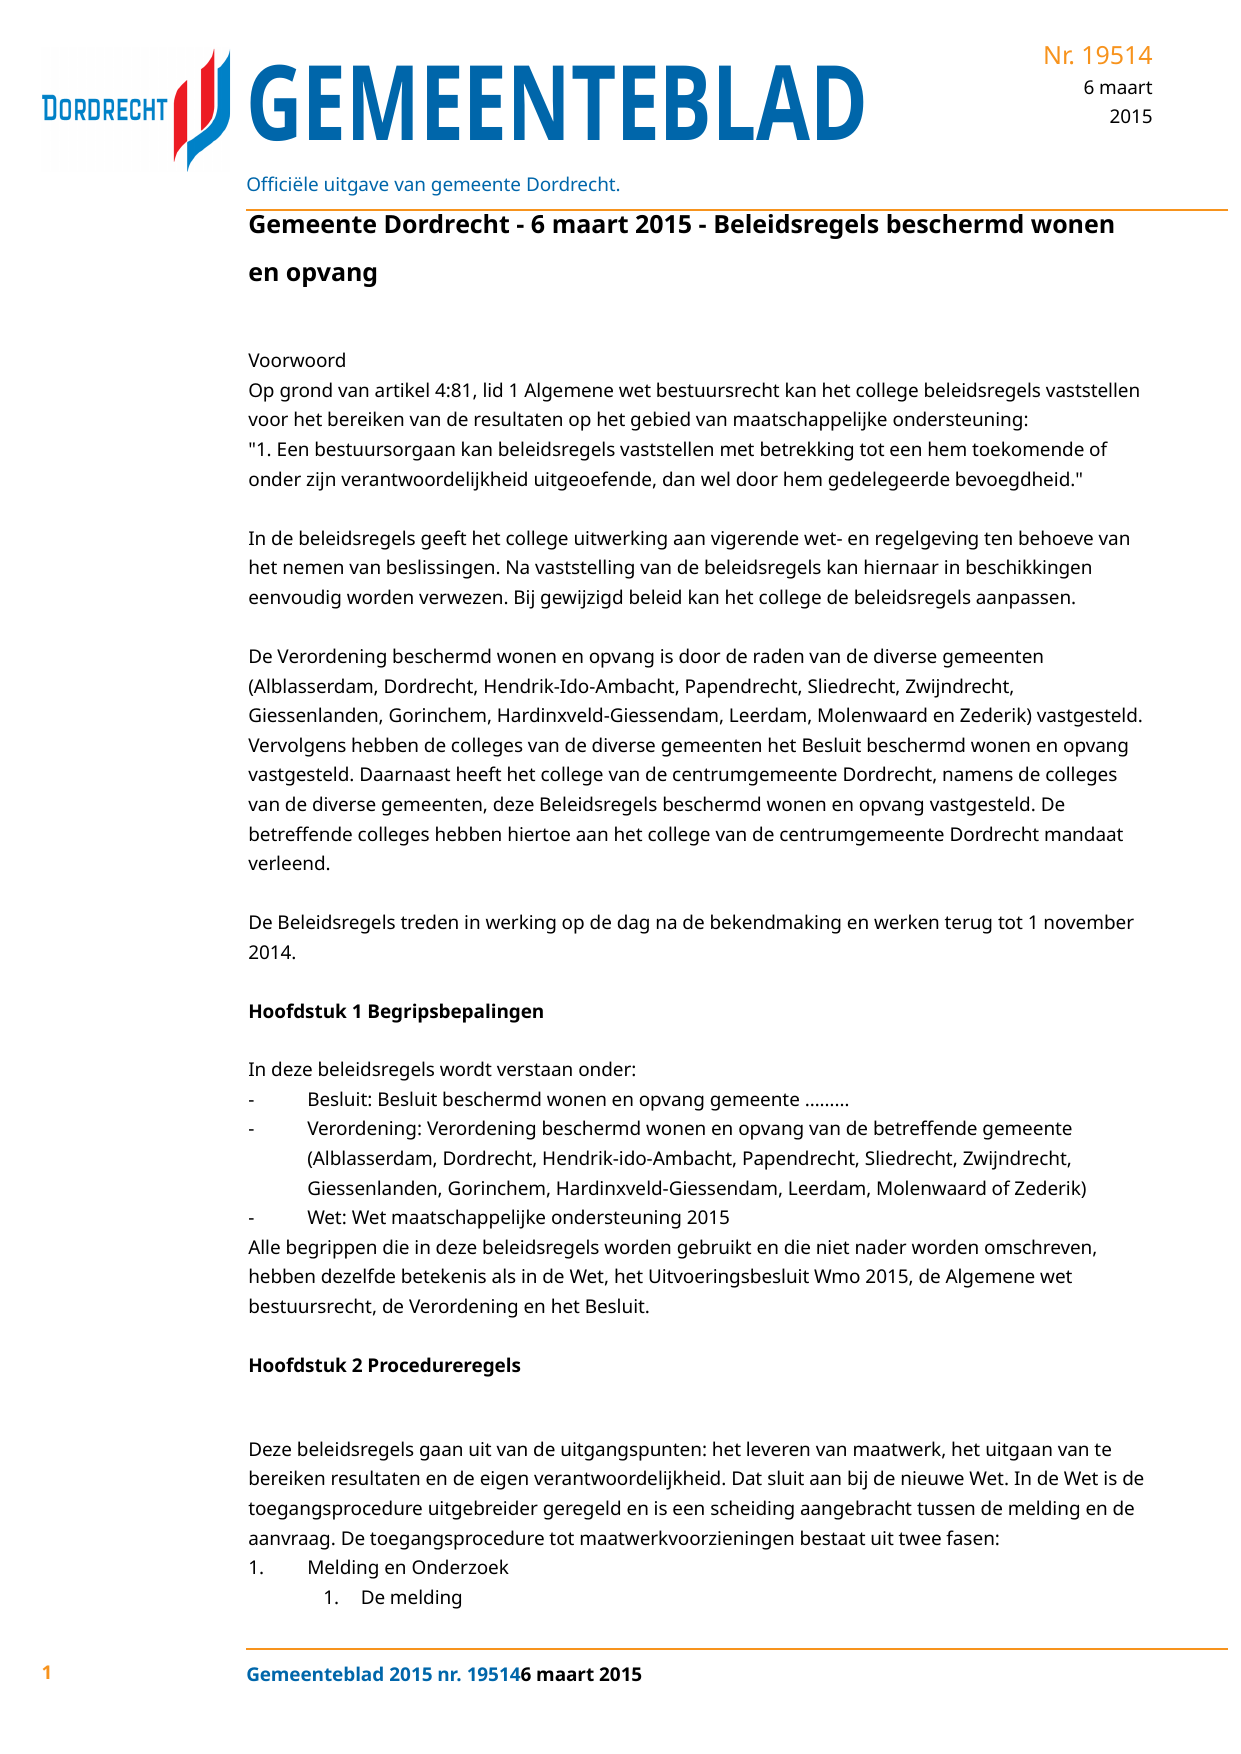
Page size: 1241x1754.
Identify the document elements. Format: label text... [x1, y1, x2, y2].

list Wet: Wet maatschappelijke ondersteuning 2015 [248, 1204, 1152, 1230]
text In deze beleidsregels wordt verstaan onder: [248, 1056, 1152, 1082]
text Alle begrippen die in deze beleidsregels worden gebruikt en die niet nader worden omschreven, hebben dezelfde betekenis als in de Wet, het Uitvoeringsbesluit Wmo 2015, de Algemene wet bestuursrecht, de Verordening en het Besluit. [248, 1234, 1152, 1319]
list De melding [323, 1584, 1152, 1609]
text De Beleidsregels treden in werking op de dag na de bekendmaking en werken terug tot 1 november 2014. [248, 909, 1152, 965]
text In de beleidsregels geeft het college uitwerking aan vigerende wet- en regelgeving ten behoeve van het nemen van beslissingen. Na vaststelling van de beleidsregels kan hiernaar in beschikkingen eenvoudig worden verwezen. Bij gewijzigd beleid kan het college de beleidsregels aanpassen. [248, 525, 1152, 610]
list Besluit: Besluit beschermd wonen en opvang gemeente ……… [248, 1086, 1152, 1112]
text Hoofdstuk 2 Procedureregels [248, 1352, 1152, 1378]
list Verordening: Verordening beschermd wonen en opvang van de betreffende gemeente (Alblasserdam, Dordrecht, Hendrik-ido-Ambacht, Papendrecht, Sliedrecht, Zwijndrecht, Giessenlanden, Gorinchem, Hardinxveld-Giessendam, Leerdam, Molenwaard of Zederik) [248, 1116, 1152, 1200]
text Gemeente Dordrecht - 6 maart 2015 - Beleidsregels beschermd wonen en opvang [248, 211, 1152, 288]
text Hoofdstuk 1 Begripsbepalingen [248, 998, 1152, 1024]
text Op grond van artikel 4:81, lid 1 Algemene wet bestuursrecht kan het college beleidsregels vaststellen voor het bereiken van de resultaten op het gebied van maatschappelijke ondersteuning: [248, 377, 1152, 432]
text "1. Een bestuursorgaan kan beleidsregels vaststellen met betrekking tot een hem toekomende of onder zijn verantwoordelijkheid uitgeoefende, dan wel door hem gedelegeerde bevoegdheid." [248, 436, 1152, 492]
text Deze beleidsregels gaan uit van de uitgangspunten: het leveren van maatwerk, het uitgaan van te bereiken resultaten en de eigen verantwoordelijkheid. Dat sluit aan bij de nieuwe Wet. In de Wet is de toegangsprocedure uitgebreider geregeld en is een scheiding aangebracht tussen de melding en de aanvraag. De toegangsprocedure tot maatwerkvoorzieningen bestaat uit twee fasen: [248, 1436, 1152, 1550]
text Voorwoord [248, 347, 1152, 373]
picture [41, 47, 231, 172]
list Melding en Onderzoek [248, 1554, 1152, 1580]
text De Verordening beschermd wonen en opvang is door de raden van de diverse gemeenten (Alblasserdam, Dordrecht, Hendrik-Ido-Ambacht, Papendrecht, Sliedrecht, Zwijndrecht, Giessenlanden, Gorinchem, Hardinxveld-Giessendam, Leerdam, Molenwaard en Zederik) vastgesteld. Vervolgens hebben de colleges van de diverse gemeenten het Besluit beschermd wonen en opvang vastgesteld. Daarnaast heeft het college van de centrumgemeente Dordrecht, namens de colleges van de diverse gemeenten, deze Beleidsregels beschermd wonen en opvang vastgesteld. De betreffende colleges hebben hiertoe aan het college van de centrumgemeente Dordrecht mandaat verleend. [248, 643, 1152, 876]
